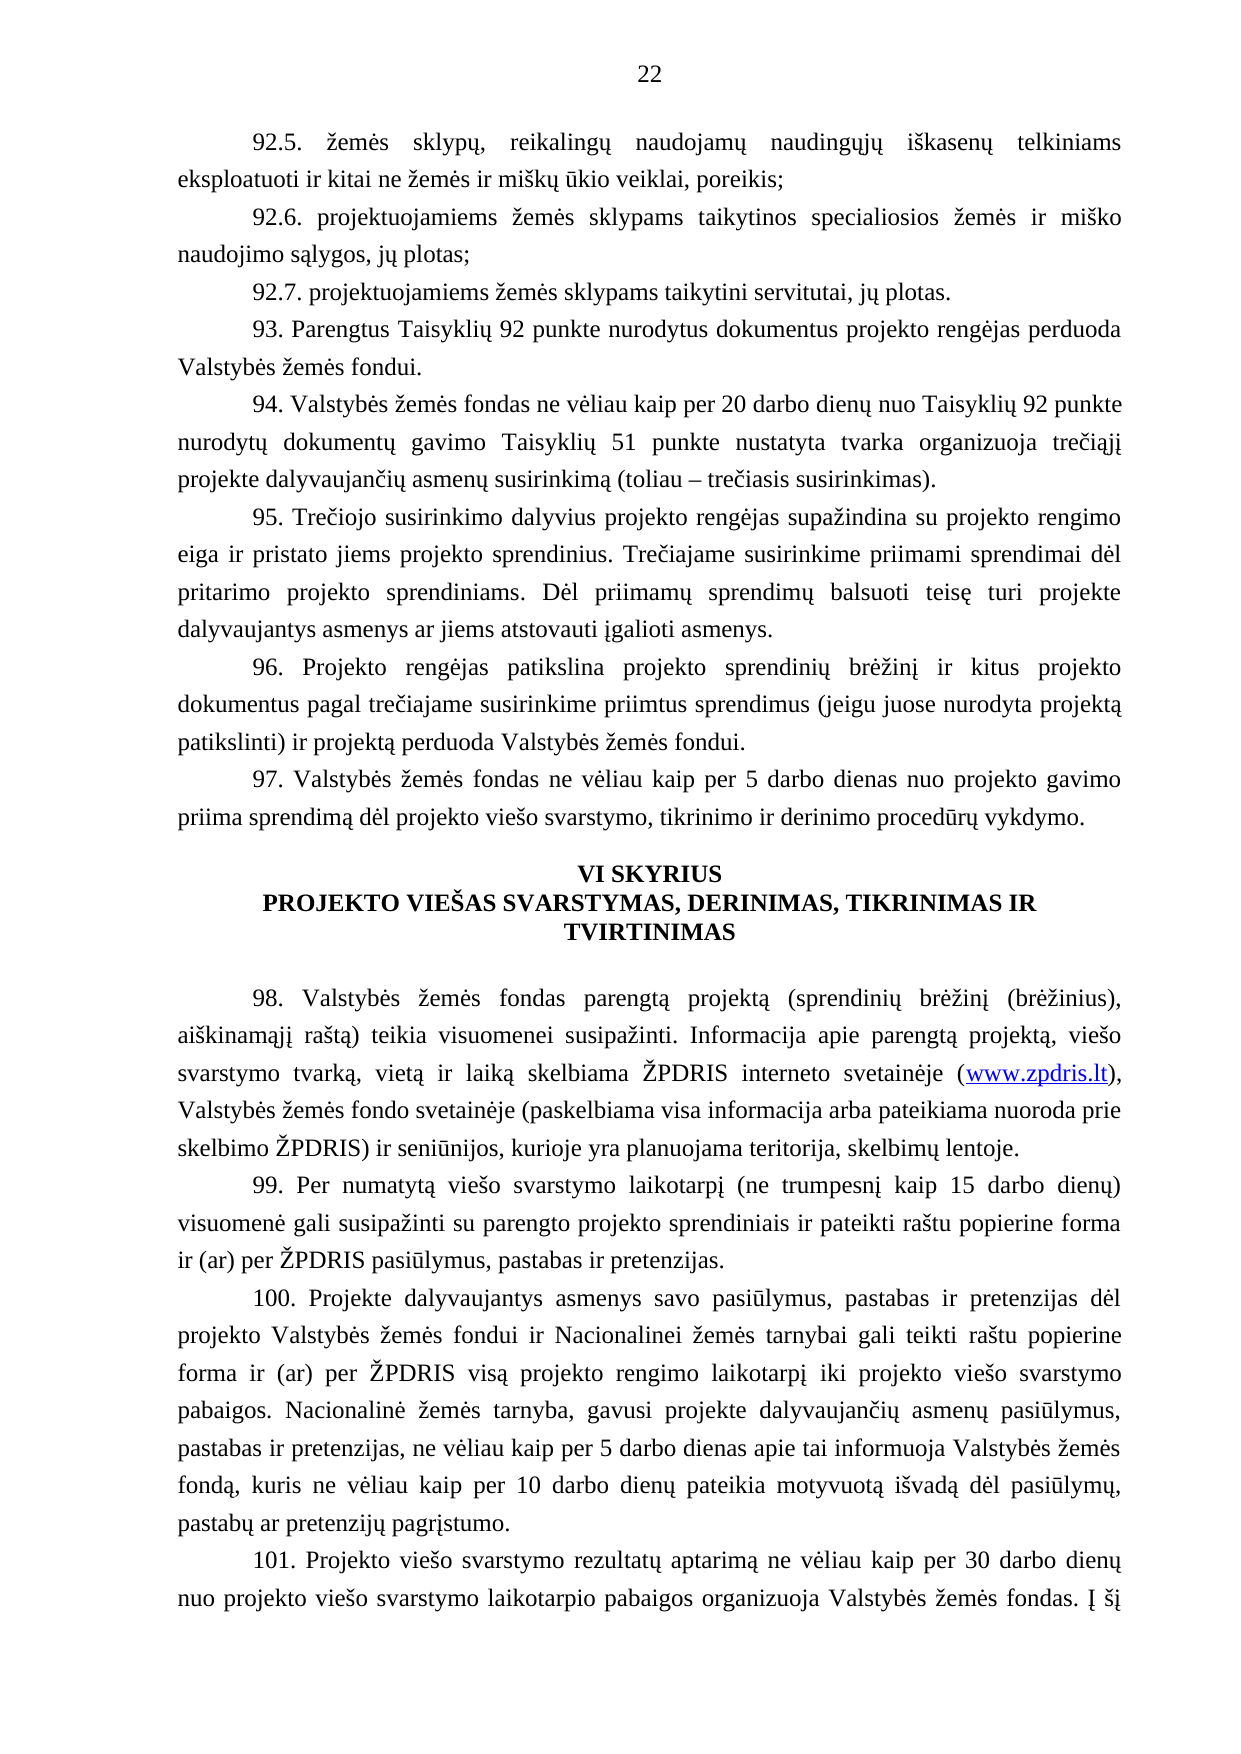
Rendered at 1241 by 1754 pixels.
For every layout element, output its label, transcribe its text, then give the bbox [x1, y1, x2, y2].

text 98. Valstybės žemės fondas parengtą projektą (sprendinių brėžinį (brėžinius), aiškinamąjį raštą) teikia visuomenei susipažinti. Informacija apie parengtą projektą, viešo svarstymo tvarką, vietą ir laiką skelbiama ŽPDRIS interneto svetainėje (www.zpdris.lt), Valstybės žemės fondo svetainėje (paskelbiama visa informacija arba pateikiama nuoroda prie skelbimo ŽPDRIS) ir seniūnijos, kurioje yra planuojama teritorija, skelbimų lentoje. [177, 974, 1122, 1162]
text 95. Trečiojo susirinkimo dalyvius projekto rengėjas supažindina su projekto rengimo eiga ir pristato jiems projekto sprendinius. Trečiajame susirinkime priimami sprendimai dėl pritarimo projekto sprendiniams. Dėl priimamų sprendimų balsuoti teisę turi projekte dalyvaujantys asmenys ar jiems atstovauti įgalioti asmenys. [177, 493, 1122, 643]
text 94. Valstybės žemės fondas ne vėliau kaip per 20 darbo dienų nuo Taisyklių 92 punkte nurodytų dokumentų gavimo Taisyklių 51 punkte nustatyta tvarka organizuoja trečiąjį projekte dalyvaujančių asmenų susirinkimą (toliau – trečiasis susirinkimas). [177, 381, 1122, 493]
text 99. Per numatytą viešo svarstymo laikotarpį (ne trumpesnį kaip 15 darbo dienų) visuomenė gali susipažinti su parengto projekto sprendiniais ir pateikti raštu popierine forma ir (ar) per ŽPDRIS pasiūlymus, pastabas ir pretenzijas. [177, 1162, 1122, 1274]
text 92.5. žemės sklypų, reikalingų naudojamų naudingųjų iškasenų telkiniams eksploatuoti ir kitai ne žemės ir miškų ūkio veiklai, poreikis; [177, 118, 1122, 193]
text 100. Projekte dalyvaujantys asmenys savo pasiūlymus, pastabas ir pretenzijas dėl projekto Valstybės žemės fondui ir Nacionalinei žemės tarnybai gali teikti raštu popierine forma ir (ar) per ŽPDRIS visą projekto rengimo laikotarpį iki projekto viešo svarstymo pabaigos. Nacionalinė žemės tarnyba, gavusi projekte dalyvaujančių asmenų pasiūlymus, pastabas ir pretenzijas, ne vėliau kaip per 5 darbo dienas apie tai informuoja Valstybės žemės fondą, kuris ne vėliau kaip per 10 darbo dienų pateikia motyvuotą išvadą dėl pasiūlymų, pastabų ar pretenzijų pagrįstumo. [177, 1274, 1122, 1537]
text 101. Projekto viešo svarstymo rezultatų aptarimą ne vėliau kaip per 30 darbo dienų nuo projekto viešo svarstymo laikotarpio pabaigos organizuoja Valstybės žemės fondas. Į šį [177, 1537, 1122, 1612]
text 97. Valstybės žemės fondas ne vėliau kaip per 5 darbo dienas nuo projekto gavimo priima sprendimą dėl projekto viešo svarstymo, tikrinimo ir derinimo procedūrų vykdymo. [177, 756, 1122, 831]
text 96. Projekto rengėjas patikslina projekto sprendinių brėžinį ir kitus projekto dokumentus pagal trečiajame susirinkime priimtus sprendimus (jeigu juose nurodyta projektą patikslinti) ir projektą perduoda Valstybės žemės fondui. [177, 643, 1122, 756]
text 93. Parengtus Taisyklių 92 punkte nurodytus dokumentus projekto rengėjas perduoda Valstybės žemės fondui. [177, 306, 1122, 381]
text 92.6. projektuojamiems žemės sklypams taikytinos specialiosios žemės ir miško naudojimo sąlygos, jų plotas; [177, 193, 1122, 268]
text VI SKYRIUS [177, 859, 1122, 888]
text PROJEKTO VIEŠAS SVARSTYMAS, DERINIMAS, TIKRINIMAS IR TVIRTINIMAS [177, 888, 1122, 946]
text 92.7. projektuojamiems žemės sklypams taikytini servitutai, jų plotas. [177, 268, 1122, 306]
